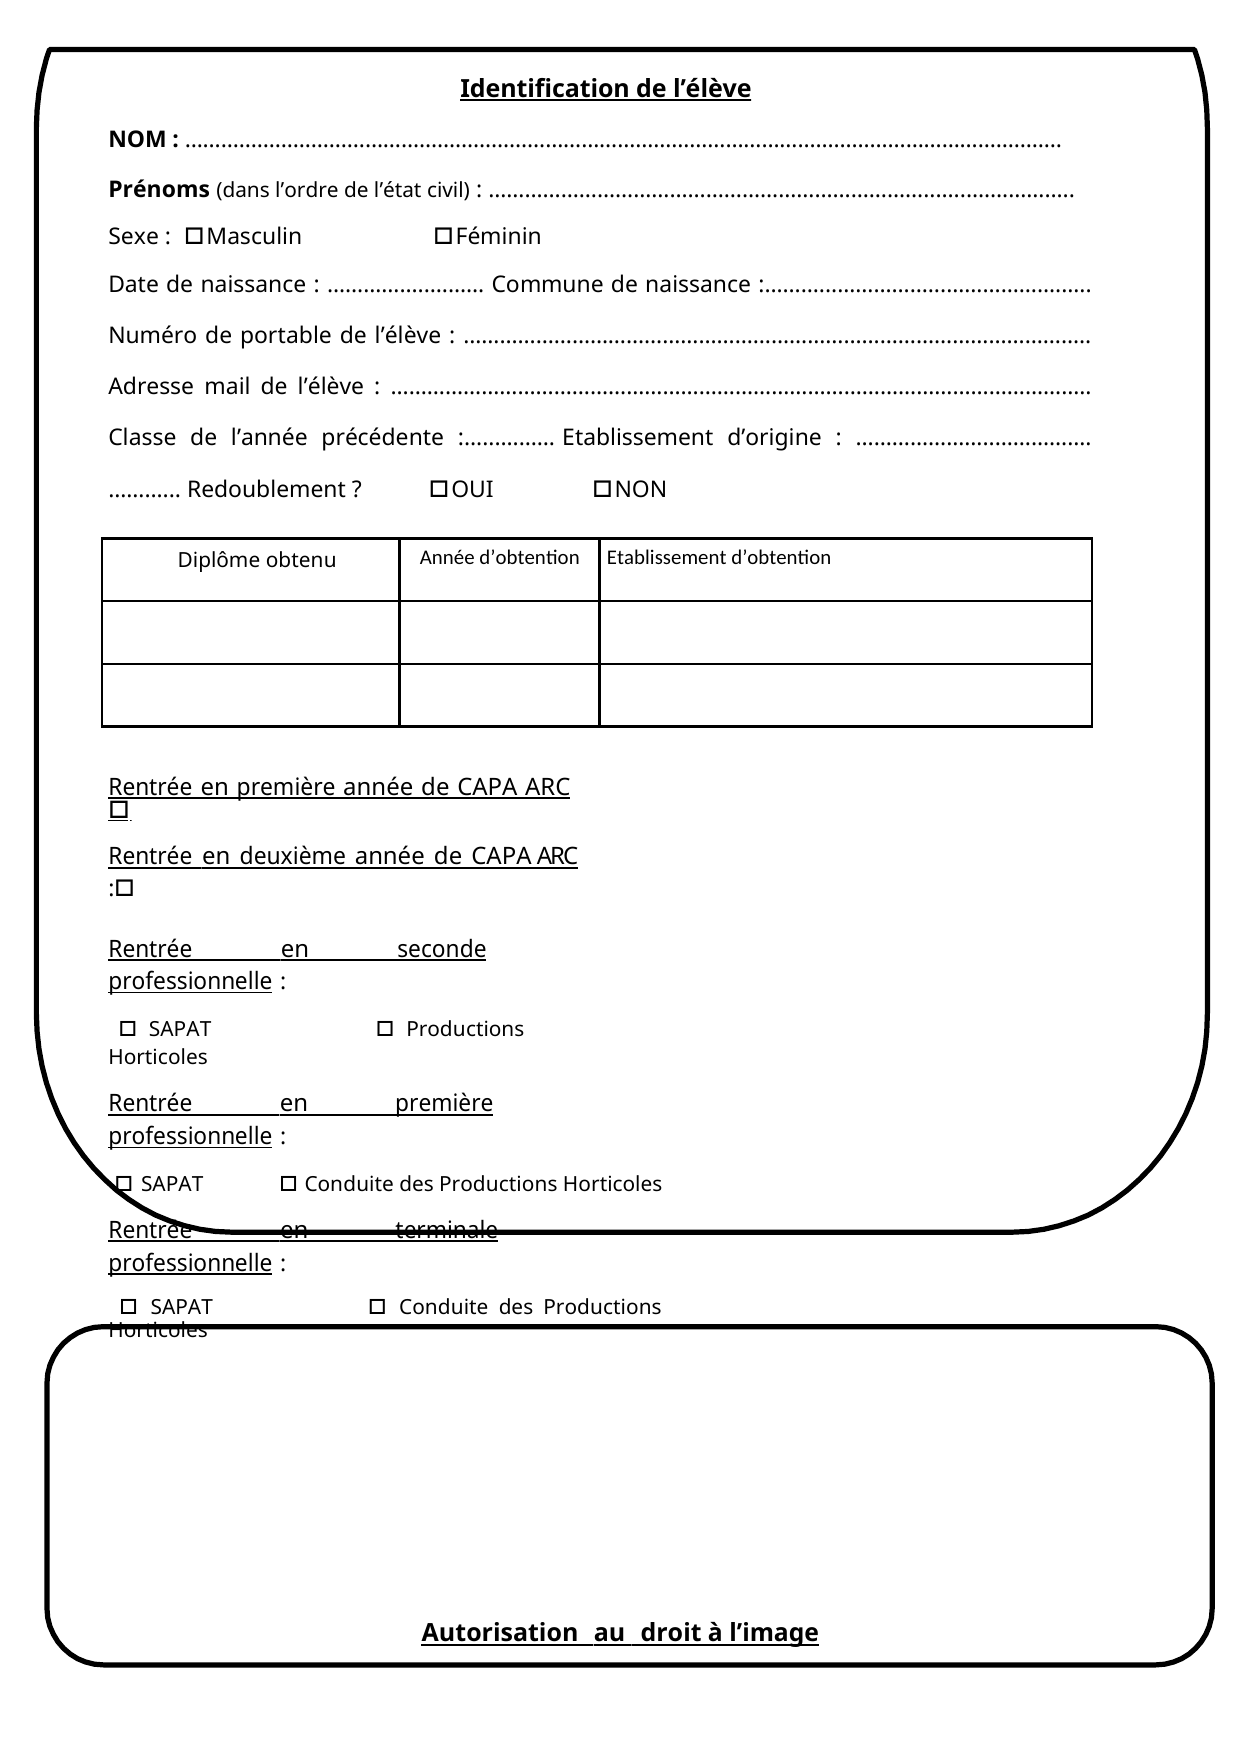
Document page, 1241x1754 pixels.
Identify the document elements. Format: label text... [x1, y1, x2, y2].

table_header Année d’obtention [401, 540, 598, 600]
text Rentrée en première [108, 1086, 493, 1114]
text  SAPAT  Productions Horticoles [108, 1014, 524, 1071]
text Sexe : Masculin Féminin [108, 220, 690, 251]
text Date de naissance : ……………..……… Commune de naissance :………...……………...……………….….. Numéro de portable de l’élève : ………………………………………………………………………………………….. Adresse mail de l’élève : …………………………………………………………………………………………………….. Classe de l’année précédente :…...………Etablissement d’origine : …………………..…………….………... Redoublement ? OUI NON [108, 268, 1091, 504]
table_cell [401, 665, 598, 725]
text  SAPAT  Conduite des Productions Horticoles [108, 1295, 662, 1341]
text Identification de l’élève [108, 77, 1104, 102]
text professionnelle : [108, 1116, 493, 1151]
text professionnelle : [108, 961, 486, 997]
text Rentrée en deuxième année de CAPA ARC [108, 839, 578, 867]
text : [108, 869, 578, 903]
table_cell [601, 665, 1091, 725]
table_cell [103, 665, 398, 725]
table_cell [103, 602, 398, 663]
table_header Diplôme obtenu [103, 540, 398, 600]
text Autorisation au droit à l’image [50, 1615, 1190, 1649]
table_cell [601, 602, 1091, 663]
table_cell [401, 602, 598, 663]
text Rentrée en première année de CAPA ARC  [108, 769, 571, 824]
text  SAPAT  Conduite des Productions Horticoles [108, 1169, 663, 1197]
table_header Etablissement d’obtention [601, 540, 1091, 600]
text Prénoms (dans l’ordre de l’état civil) : ………………………………………………………………..…...…………….. [108, 177, 1104, 202]
text NOM : ……………………………………………………………………………………………………………………………….. [108, 127, 1104, 152]
text Rentrée en seconde [108, 931, 486, 959]
text professionnelle : [108, 1242, 498, 1278]
text Rentrée en terminale [108, 1213, 498, 1240]
